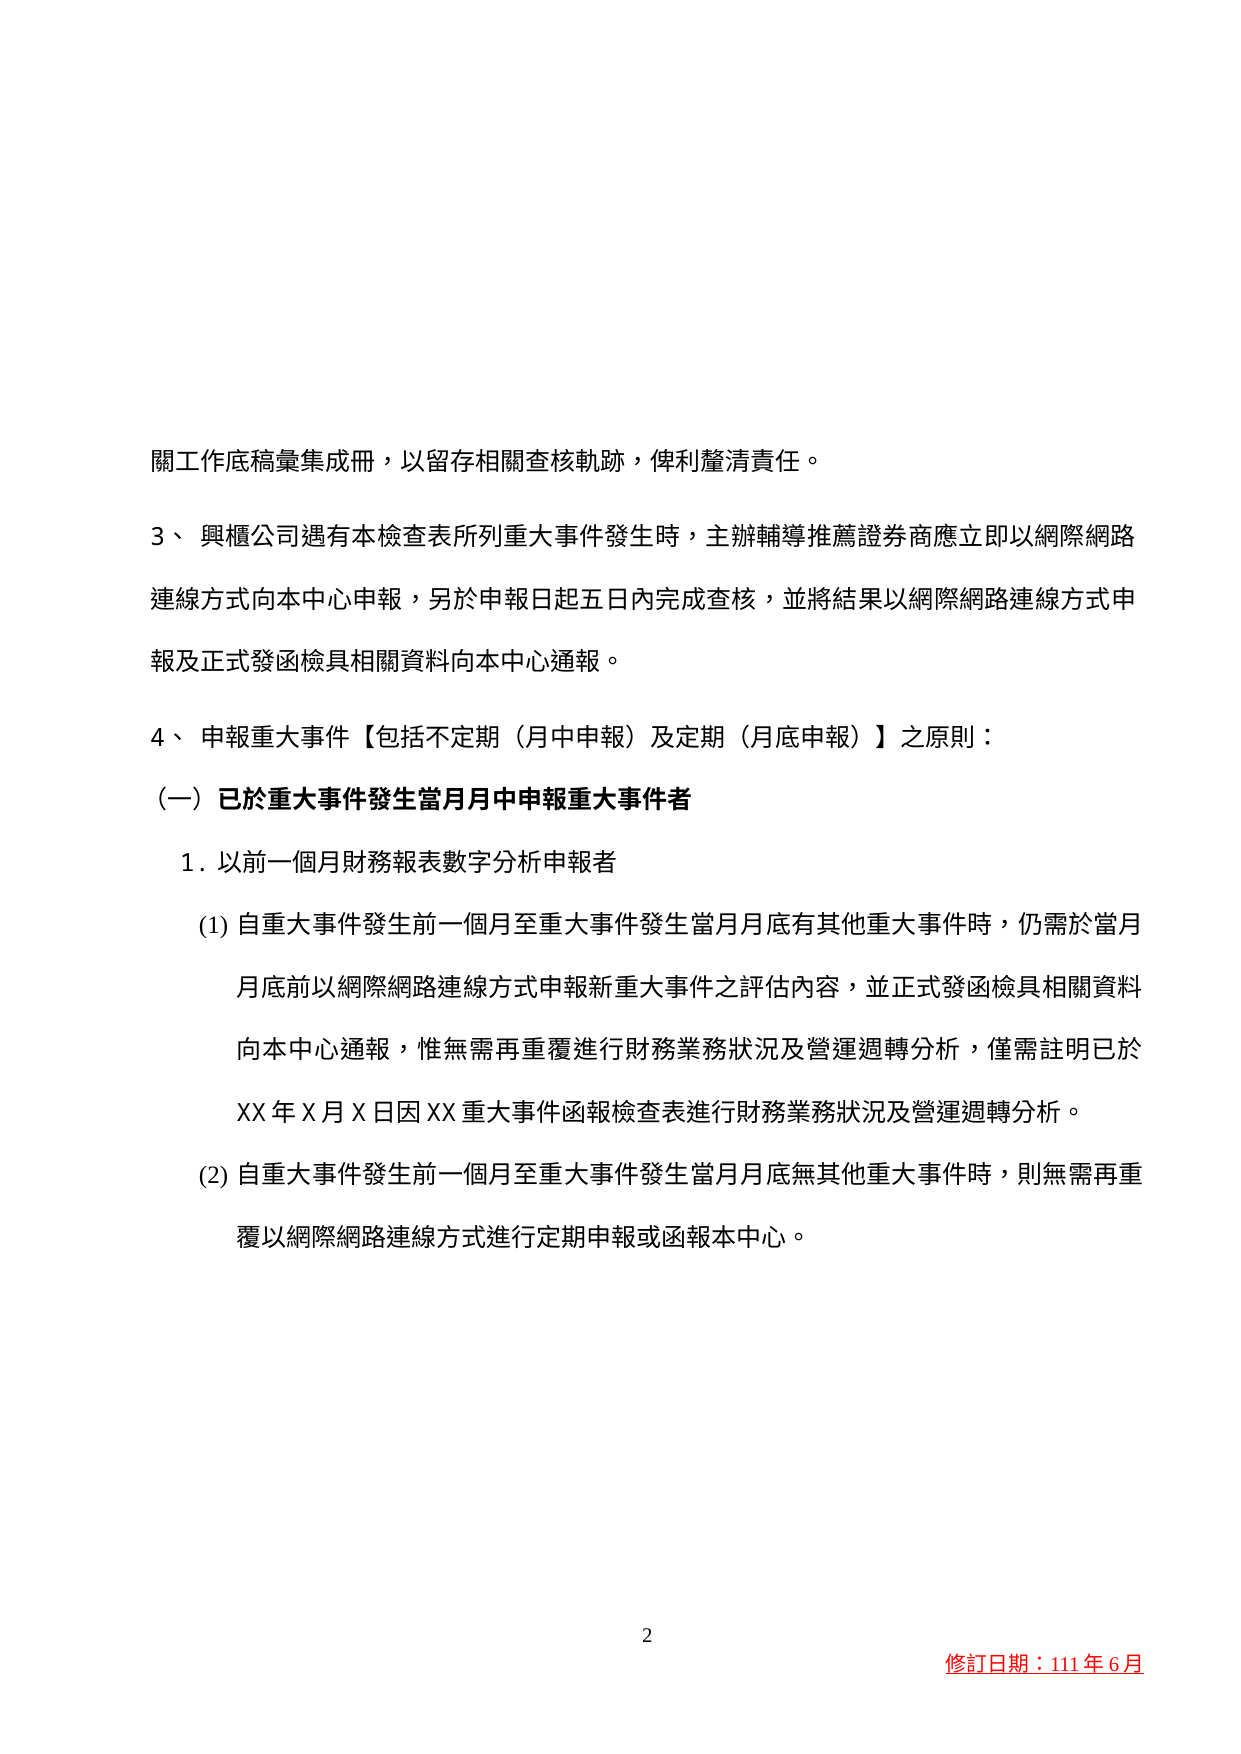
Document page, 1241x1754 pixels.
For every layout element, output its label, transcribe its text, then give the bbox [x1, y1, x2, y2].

list 興櫃公司遇有本檢查表所列重大事件發生時，主辦輔導推薦證券商應立即以網際網路連線方式向本中心申報，另於申報日起五日內完成查核，並將結果以網際網路連線方式申報及正式發函檢具相關資料向本中心通報。 [150, 493, 1140, 681]
text （一）已於重大事件發生當月月中申報重大事件者 [142, 756, 1144, 819]
list 關工作底稿彙集成冊，以留存相關查核軌跡，俾利釐清責任。 [150, 418, 1140, 481]
list 自重大事件發生前一個月至重大事件發生當月月底有其他重大事件時，仍需於當月月底前以網際網路連線方式申報新重大事件之評估內容，並正式發函檢具相關資料向本中心通報，惟無需再重覆進行財務業務狀況及營運週轉分析，僅需註明已於XX年X月X日因XX重大事件函報檢查表進行財務業務狀況及營運週轉分析。 [199, 881, 1144, 1131]
list 申報重大事件【包括不定期（月中申報）及定期（月底申報）】之原則： [150, 694, 1140, 756]
list 以前一個月財務報表數字分析申報者 [179, 819, 1144, 881]
list 自重大事件發生前一個月至重大事件發生當月月底無其他重大事件時，則無需再重覆以網際網路連線方式進行定期申報或函報本中心。 [199, 1131, 1144, 1256]
